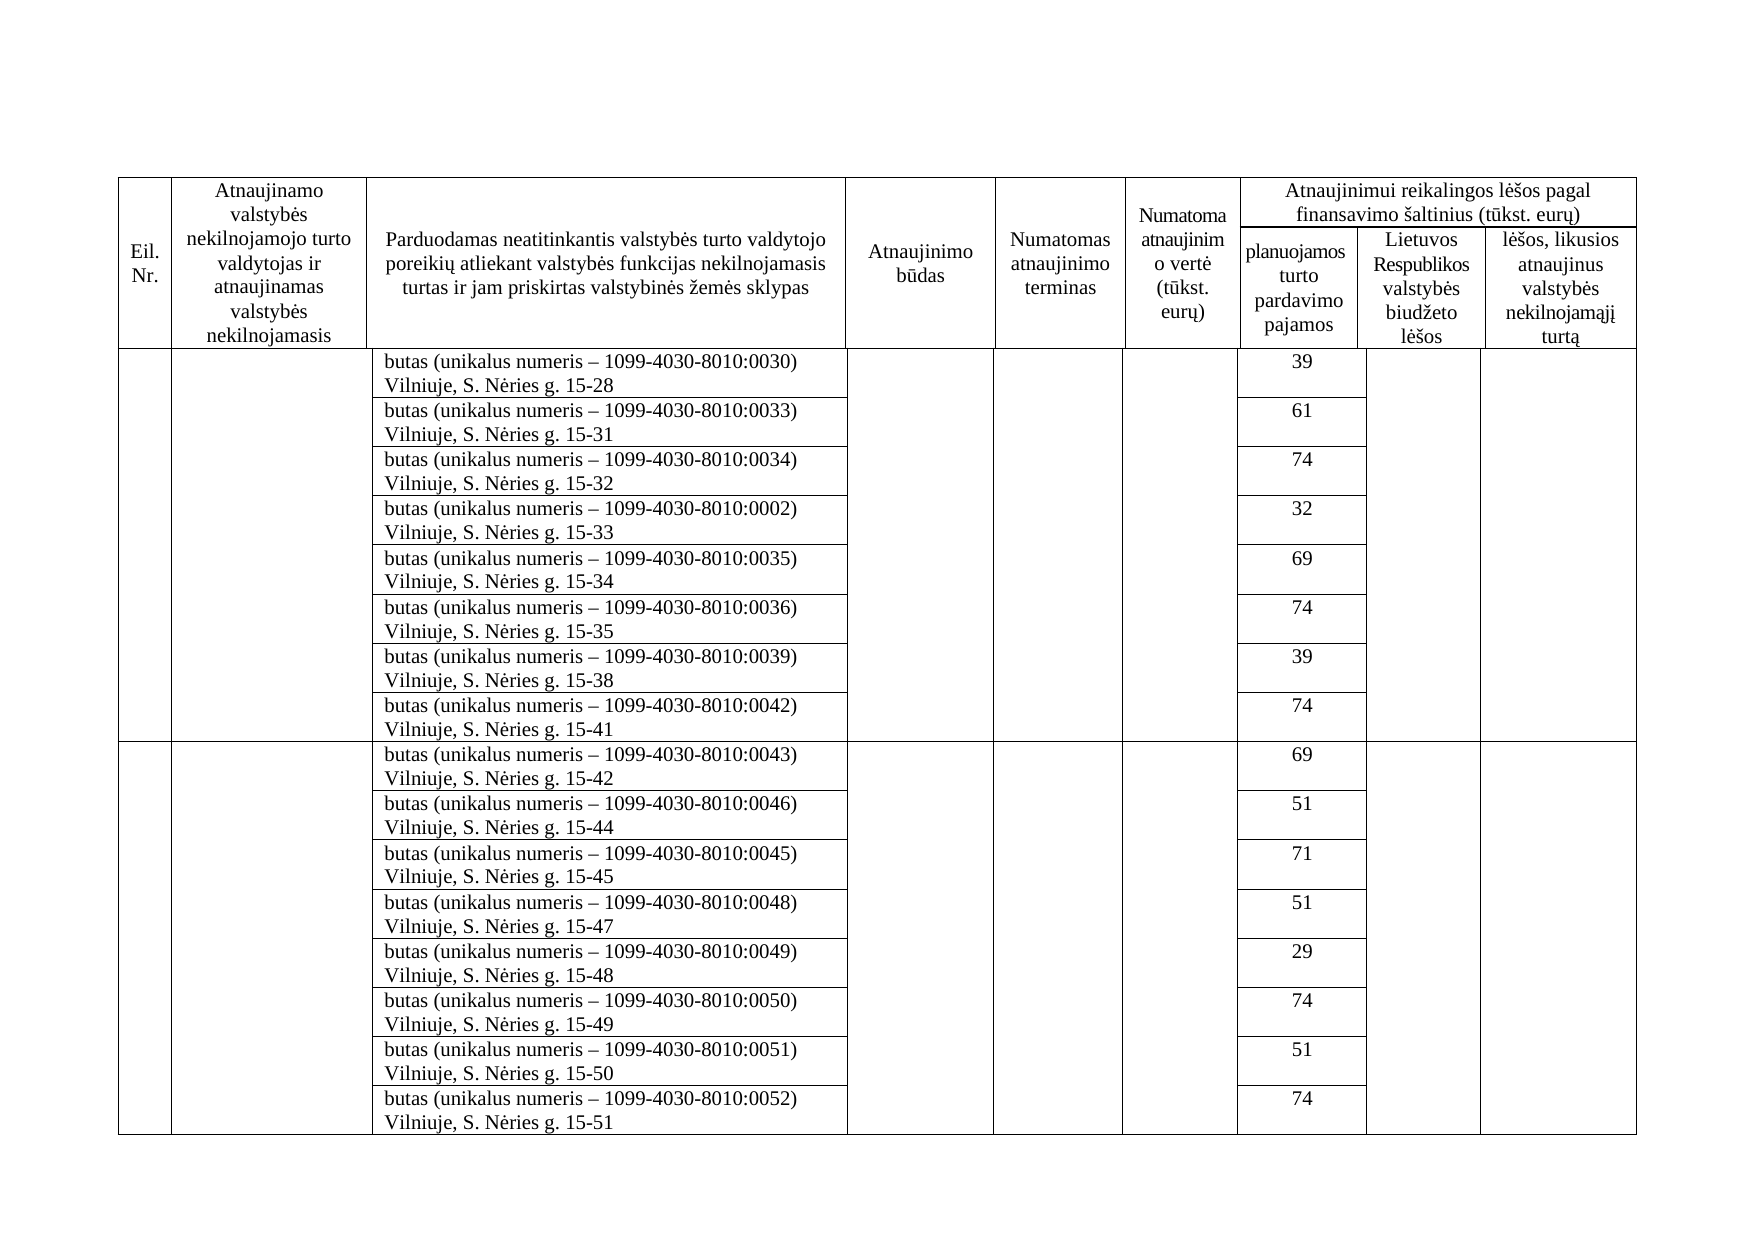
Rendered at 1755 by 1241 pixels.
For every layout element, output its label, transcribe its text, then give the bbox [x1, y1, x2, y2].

table_cell 51 [1238, 1037, 1366, 1085]
table_cell [1123, 349, 1237, 741]
table_cell butas (unikalus numeris – 1099-4030-8010:0034) Vilniuje, S. Nėries g. 15-32 [373, 447, 847, 495]
table_cell butas (unikalus numeris – 1099-4030-8010:0035) Vilniuje, S. Nėries g. 15-34 [373, 545, 847, 593]
table_cell butas (unikalus numeris – 1099-4030-8010:0036) Vilniuje, S. Nėries g. 15-35 [373, 595, 847, 643]
table_cell butas (unikalus numeris – 1099-4030-8010:0033) Vilniuje, S. Nėries g. 15-31 [373, 398, 847, 446]
table_header Numatomas atnaujinimo terminas [996, 178, 1125, 348]
table_header Atnaujinamo valstybės nekilnojamojo turto valdytojas ir atnaujinamas valstybės nekilnojamasis turtas [172, 178, 366, 348]
table_cell planuojamos turto pardavimo pajamos [1241, 228, 1357, 348]
table_cell butas (unikalus numeris – 1099-4030-8010:0042) Vilniuje, S. Nėries g. 15-41 [373, 693, 847, 741]
table_cell butas (unikalus numeris – 1099-4030-8010:0002) Vilniuje, S. Nėries g. 15-33 [373, 496, 847, 544]
table_cell 74 [1238, 595, 1366, 643]
table_cell [994, 349, 1122, 741]
table_header Atnaujinimo būdas [846, 178, 995, 348]
table_cell butas (unikalus numeris – 1099-4030-8010:0030) Vilniuje, S. Nėries g. 15-28 [373, 349, 847, 397]
table_cell 74 [1238, 988, 1366, 1036]
table_cell [1481, 349, 1636, 741]
table_header Numatoma atnaujinimo vertė (tūkst. eurų) [1126, 178, 1240, 348]
table_cell butas (unikalus numeris – 1099-4030-8010:0049) Vilniuje, S. Nėries g. 15-48 [373, 939, 847, 987]
table_cell 74 [1238, 1086, 1366, 1134]
table_cell [1123, 742, 1237, 1134]
table_header Atnaujinimui reikalingos lėšos pagal finansavimo šaltinius (tūkst. eurų) [1241, 178, 1636, 226]
table_cell [172, 349, 372, 741]
table_cell 71 [1238, 840, 1366, 888]
table_cell 51 [1238, 791, 1366, 839]
table_cell 69 [1238, 742, 1366, 790]
table_cell butas (unikalus numeris – 1099-4030-8010:0039) Vilniuje, S. Nėries g. 15-38 [373, 644, 847, 692]
table_cell butas (unikalus numeris – 1099-4030-8010:0048) Vilniuje, S. Nėries g. 15-47 [373, 890, 847, 938]
table_cell butas (unikalus numeris – 1099-4030-8010:0046) Vilniuje, S. Nėries g. 15-44 [373, 791, 847, 839]
table_cell [1367, 742, 1480, 1134]
table_cell lėšos, likusios atnaujinus valstybės nekilnojamąjį turtą [1486, 228, 1636, 348]
table_cell [119, 742, 171, 1134]
table_cell [1367, 349, 1480, 741]
table_cell [119, 349, 171, 741]
table_cell [1481, 742, 1636, 1134]
table_cell [848, 742, 993, 1134]
table_cell 29 [1238, 939, 1366, 987]
table_header Eil. Nr. [119, 178, 171, 348]
table_cell butas (unikalus numeris – 1099-4030-8010:0051) Vilniuje, S. Nėries g. 15-50 [373, 1037, 847, 1085]
table_cell 69 [1238, 545, 1366, 593]
table_cell 74 [1238, 693, 1366, 741]
table_cell butas (unikalus numeris – 1099-4030-8010:0043) Vilniuje, S. Nėries g. 15-42 [373, 742, 847, 790]
table_cell 74 [1238, 447, 1366, 495]
table_cell [848, 349, 993, 741]
table_cell 39 [1238, 644, 1366, 692]
table_cell Lietuvos Respublikos valstybės biudžeto lėšos [1358, 228, 1485, 348]
table_cell [172, 742, 372, 1134]
table_cell 39 [1238, 349, 1366, 397]
table_cell [994, 742, 1122, 1134]
table_header Parduodamas neatitinkantis valstybės turto valdytojo poreikių atliekant valstybės funkcijas nekilnojamasis turtas ir jam priskirtas valstybinės žemės sklypas [367, 178, 845, 348]
table_cell butas (unikalus numeris – 1099-4030-8010:0045) Vilniuje, S. Nėries g. 15-45 [373, 840, 847, 888]
table_cell butas (unikalus numeris – 1099-4030-8010:0050) Vilniuje, S. Nėries g. 15-49 [373, 988, 847, 1036]
table_cell 51 [1238, 890, 1366, 938]
table_cell butas (unikalus numeris – 1099-4030-8010:0052) Vilniuje, S. Nėries g. 15-51 [373, 1086, 847, 1134]
table_cell 61 [1238, 398, 1366, 446]
table_cell 32 [1238, 496, 1366, 544]
